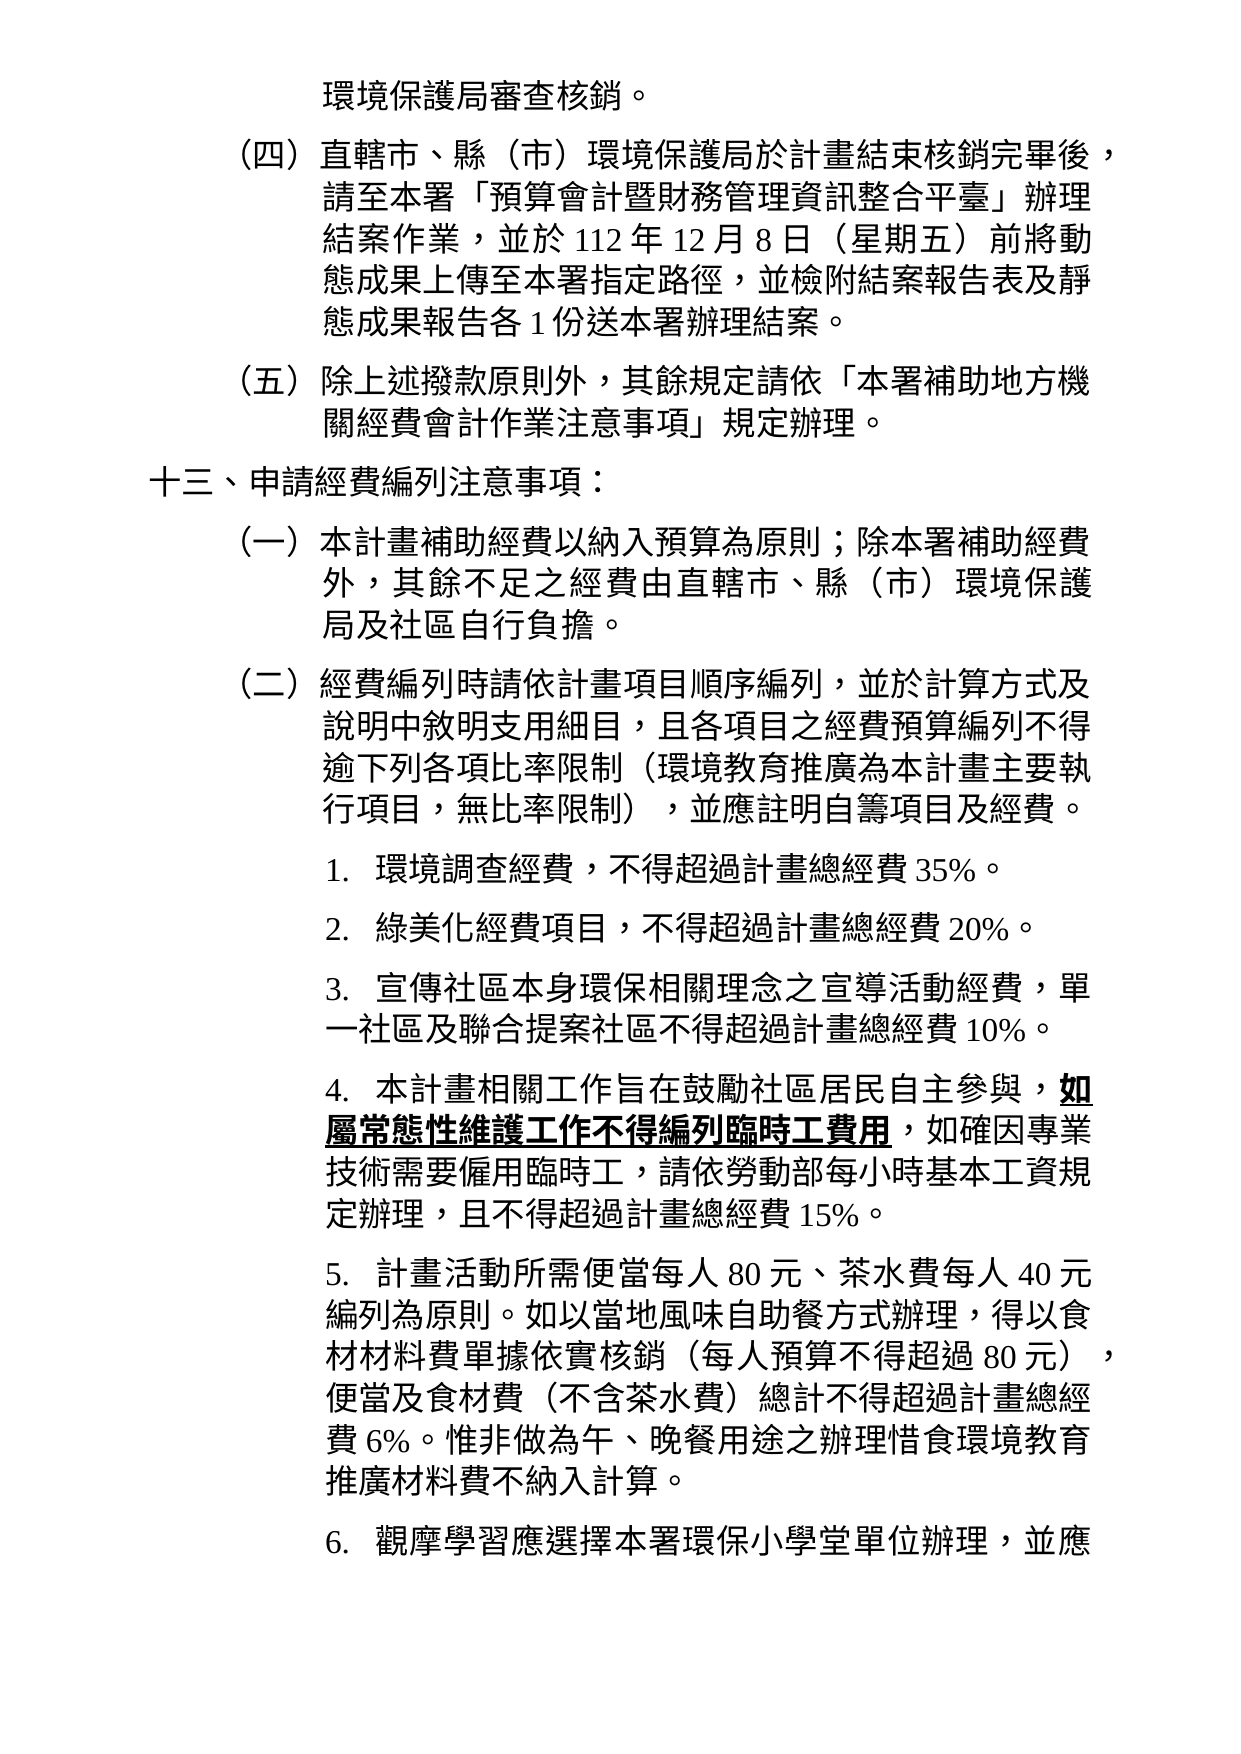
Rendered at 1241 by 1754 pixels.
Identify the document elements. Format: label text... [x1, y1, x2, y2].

text （四）直轄市、縣（市）環境保護局於計畫結束核銷完畢後，請至本署「預算會計暨財務管理資訊整合平臺」辦理結案作業，並於112年12月8日（星期五）前將動態成果上傳至本署指定路徑，並檢附結案報告表及靜態成果報告各1份送本署辦理結案。 [219, 134, 1093, 343]
text （一）本計畫補助經費以納入預算為原則；除本署補助經費外，其餘不足之經費由直轄市、縣（市）環境保護局及社區自行負擔。 [219, 521, 1093, 646]
text 十三、申請經費編列注意事項： [148, 461, 1093, 503]
list 綠美化經費項目，不得超過計畫總經費20%。 [325, 907, 1093, 949]
list 環境調查經費，不得超過計畫總經費35%。 [325, 848, 1093, 889]
list 宣傳社區本身環保相關理念之宣導活動經費，單一社區及聯合提案社區不得超過計畫總經費10%。 [325, 967, 1093, 1050]
text （二）經費編列時請依計畫項目順序編列，並於計算方式及說明中敘明支用細目，且各項目之經費預算編列不得逾下列各項比率限制（環境教育推廣為本計畫主要執行項目，無比率限制），並應註明自籌項目及經費。 [219, 663, 1093, 830]
list 本計畫相關工作旨在鼓勵社區居民自主參與，如屬常態性維護工作不得編列臨時工費用，如確因專業技術需要僱用臨時工，請依勞動部每小時基本工資規定辦理，且不得超過計畫總經費15%。 [325, 1068, 1093, 1234]
text （五）除上述撥款原則外，其餘規定請依「本署補助地方機關經費會計作業注意事項」規定辦理。 [219, 360, 1093, 444]
list 計畫活動所需便當每人80元、茶水費每人40元編列為原則。如以當地風味自助餐方式辦理，得以食材材料費單據依實核銷（每人預算不得超過80元），便當及食材費（不含茶水費）總計不得超過計畫總經費6%。惟非做為午、晚餐用途之辦理惜食環境教育推廣材料費不納入計算。 [325, 1252, 1093, 1502]
text 環境保護局審查核銷。 [219, 75, 1093, 117]
list 觀摩學習應選擇本署環保小學堂單位辦理，並應 [325, 1520, 1093, 1561]
